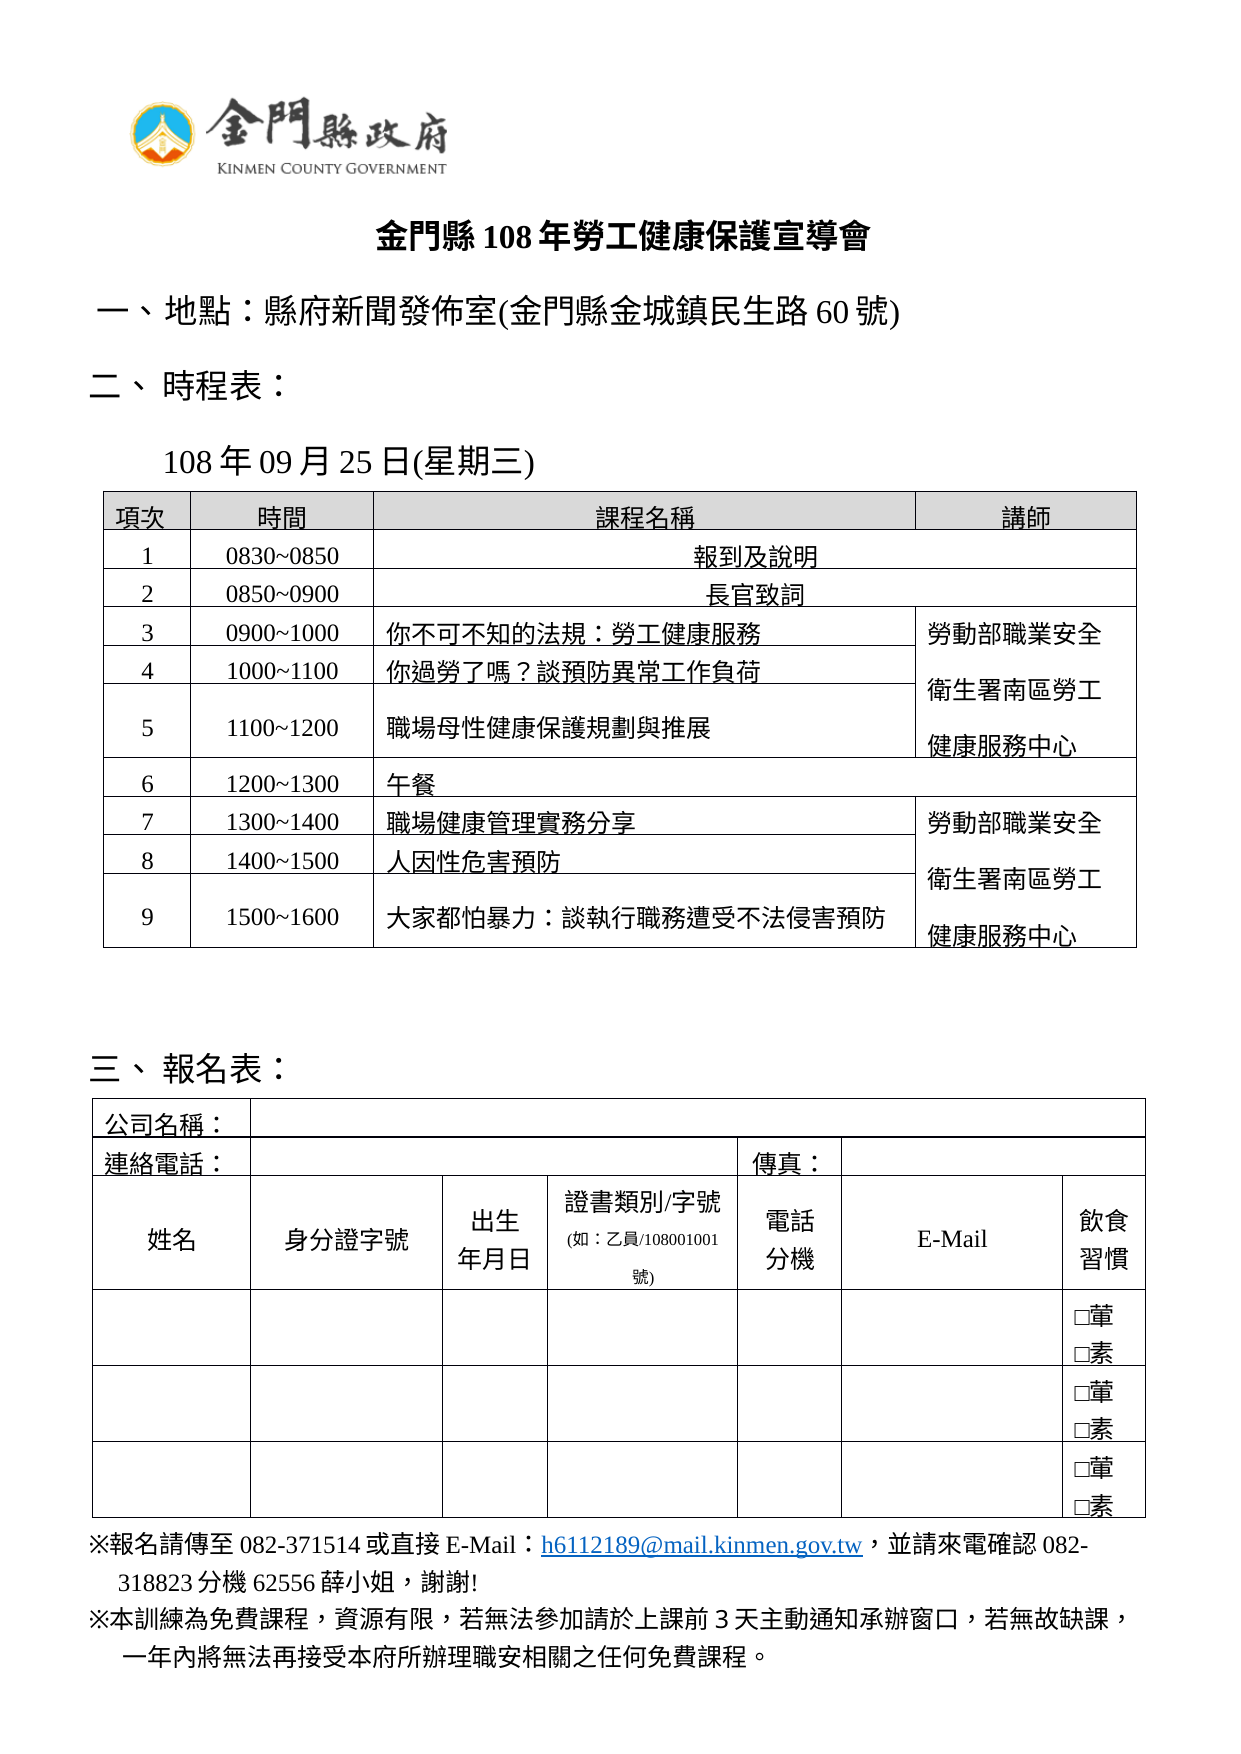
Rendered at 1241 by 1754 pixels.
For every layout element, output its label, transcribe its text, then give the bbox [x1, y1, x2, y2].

table_cell 9 [104, 874, 190, 947]
table_cell [738, 1290, 841, 1364]
table_cell 長官致詞 [374, 569, 1136, 606]
table_cell [93, 1366, 250, 1441]
table_cell [93, 1290, 250, 1364]
table_header 課程名稱 [374, 492, 915, 529]
table_cell 勞動部職業安全衛生署南區勞工健康服務中心 [916, 797, 1136, 947]
table_cell 1000~1100 [191, 646, 373, 683]
table_cell □葷 □素 [1063, 1366, 1145, 1441]
table_cell 出生 年月日 [443, 1176, 547, 1288]
table_cell [93, 1442, 250, 1517]
table_cell 0850~0900 [191, 569, 373, 606]
table_cell [738, 1442, 841, 1517]
table_cell [548, 1366, 737, 1441]
table_cell 職場健康管理實務分享 [374, 797, 915, 834]
table_cell 職場母性健康保護規劃與推展 [374, 684, 915, 757]
table_header 公司名稱： [93, 1099, 250, 1136]
table_cell [443, 1290, 547, 1364]
table_cell 4 [104, 646, 190, 683]
table_cell [251, 1138, 737, 1175]
list 時程表： [89, 341, 1152, 416]
table_cell [251, 1290, 442, 1364]
table_cell [251, 1442, 442, 1517]
table_header 時間 [191, 492, 373, 529]
text 金門縣108年勞工健康保護宣導會 [96, 191, 1152, 266]
table_cell 6 [104, 758, 190, 796]
table_cell [842, 1138, 1145, 1175]
table_cell 3 [104, 607, 190, 645]
table_header 項次 [104, 492, 190, 529]
table_cell 你過勞了嗎？談預防異常工作負荷 [374, 646, 915, 683]
table_cell 1400~1500 [191, 835, 373, 873]
text ※報名請傳至082-371514或直接E-Mail：h6112189@mail.kinmen.gov.tw，並請來電確認082-318823分機62556薛小姐，謝謝! [89, 1518, 1152, 1593]
table_cell [548, 1290, 737, 1364]
table_cell 0900~1000 [191, 607, 373, 645]
table_cell [738, 1366, 841, 1441]
table_cell 身分證字號 [251, 1176, 442, 1288]
table_cell 2 [104, 569, 190, 606]
table_cell 1 [104, 530, 190, 568]
list 地點：縣府新聞發佈室(金門縣金城鎮民生路60號) [96, 266, 1152, 341]
table_cell 傳真： [738, 1138, 841, 1175]
table_cell 勞動部職業安全衛生署南區勞工健康服務中心 [916, 607, 1136, 757]
table_cell 0830~0850 [191, 530, 373, 568]
table_cell □葷 □素 [1063, 1290, 1145, 1364]
table_cell [842, 1290, 1062, 1364]
table_cell 大家都怕暴力：談執行職務遭受不法侵害預防 [374, 874, 915, 947]
table_cell 8 [104, 835, 190, 873]
table_cell 7 [104, 797, 190, 834]
table_cell [842, 1442, 1062, 1517]
table_cell 你不可不知的法規：勞工健康服務 [374, 607, 915, 645]
table_cell [443, 1442, 547, 1517]
table_cell [548, 1442, 737, 1517]
text 108年09月25日(星期三) [162, 416, 1152, 491]
table_cell 1500~1600 [191, 874, 373, 947]
table_cell 午餐 [374, 758, 1136, 796]
table_cell 連絡電話： [93, 1138, 250, 1175]
table_cell [842, 1366, 1062, 1441]
table_cell 報到及說明 [374, 530, 1136, 568]
table_cell 1100~1200 [191, 684, 373, 757]
table_cell 人因性危害預防 [374, 835, 915, 873]
table_cell 證書類別/字號(如：乙員/108001001號) [548, 1176, 737, 1288]
list 報名表： [89, 1023, 1152, 1098]
table_header 講師 [916, 492, 1136, 529]
table_cell □葷 □素 [1063, 1442, 1145, 1517]
table_cell 5 [104, 684, 190, 757]
table_header [251, 1099, 1145, 1136]
table_cell 電話 分機 [738, 1176, 841, 1288]
table_cell E-Mail [842, 1176, 1062, 1288]
table_cell 1200~1300 [191, 758, 373, 796]
table_cell 1300~1400 [191, 797, 373, 834]
text ※本訓練為免費課程，資源有限，若無法參加請於上課前3天主動通知承辦窗口，若無故缺課，一年內將無法再接受本府所辦理職安相關之任何免費課程。 [89, 1593, 1152, 1668]
table_cell [443, 1366, 547, 1441]
table_cell 飲食 習慣 [1063, 1176, 1145, 1288]
table_cell 姓名 [93, 1176, 250, 1288]
table_cell [251, 1366, 442, 1441]
picture [108, 84, 465, 191]
